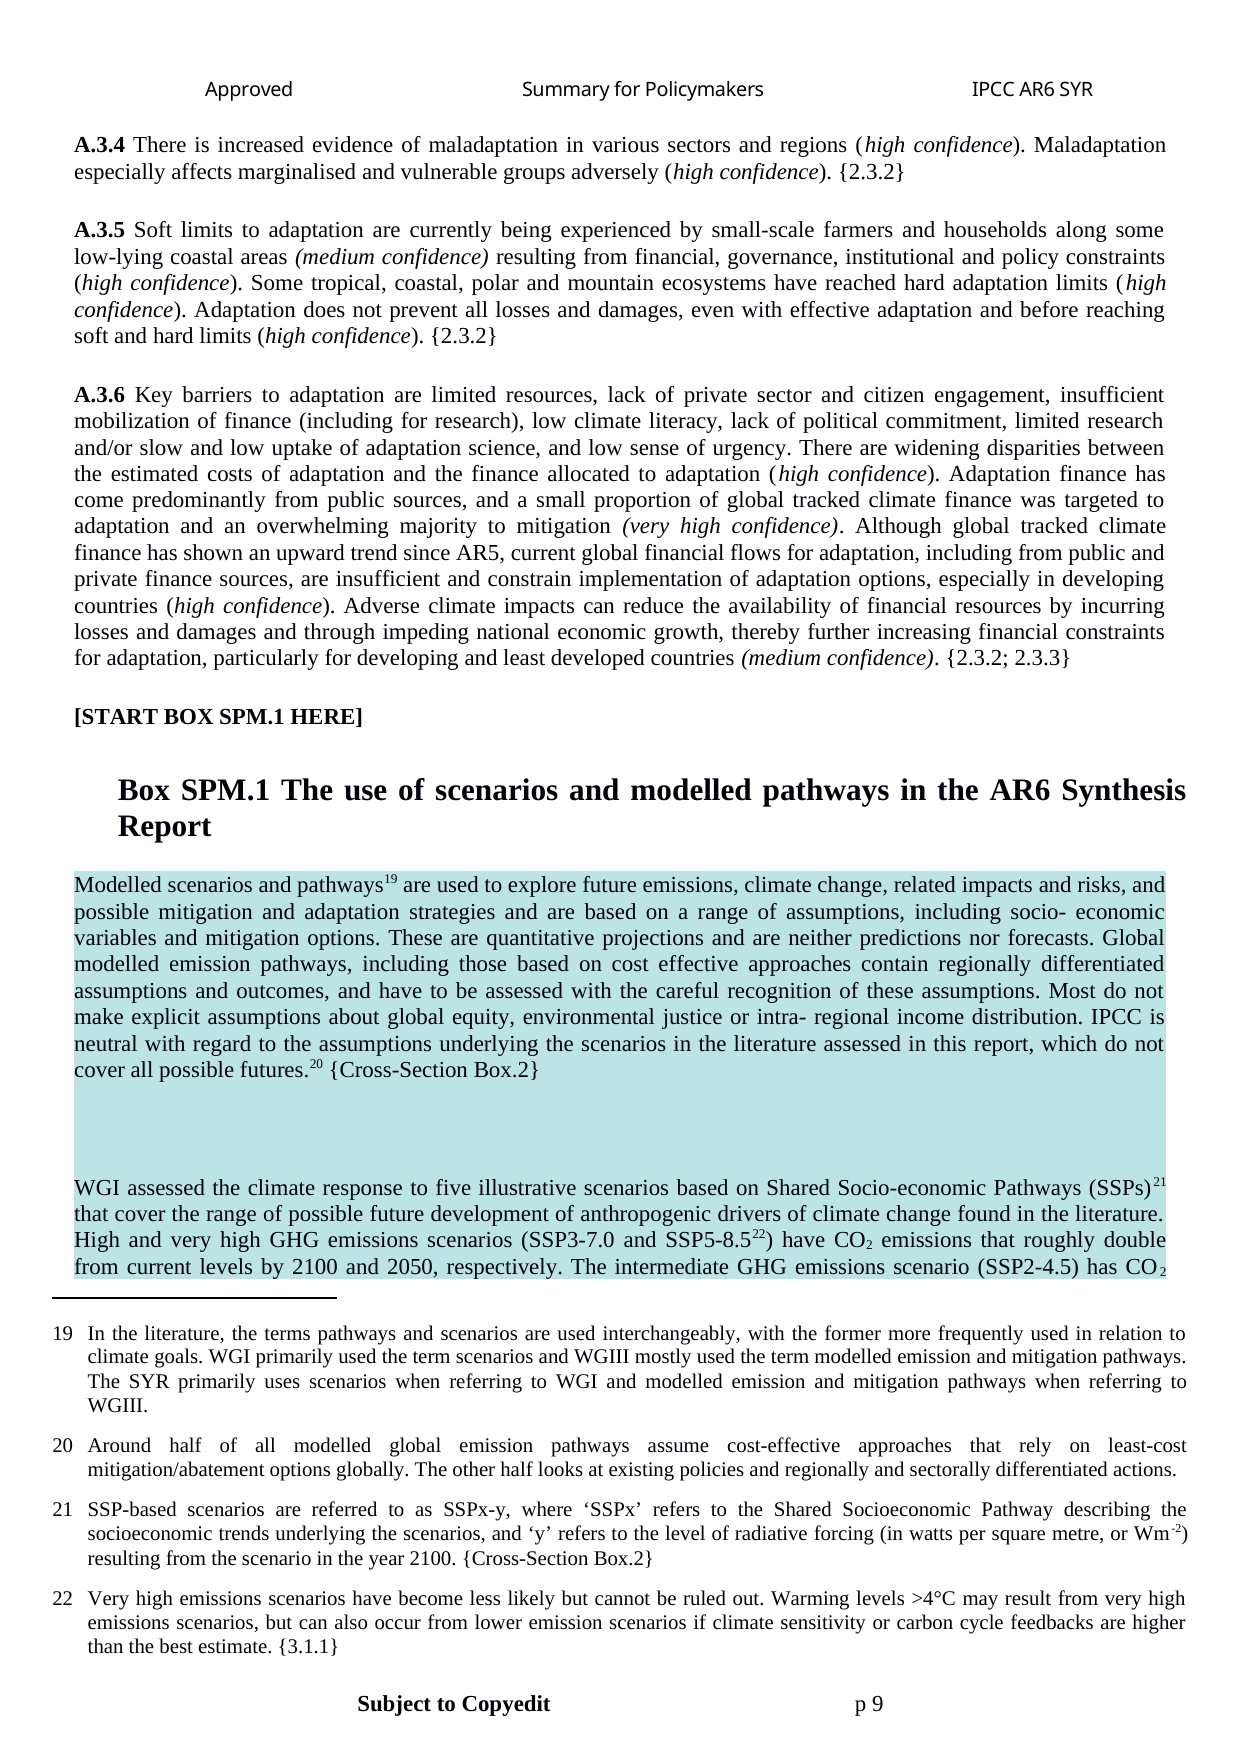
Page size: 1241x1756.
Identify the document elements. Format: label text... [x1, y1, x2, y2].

text A.3.4 There is increased evidence of maladaptation in various sectors and regions (high confidence). Maladaptation especially affects marginalised and vulnerable groups adversely (high confidence). {2.3.2} [74, 131, 1166, 184]
text WGI assessed the climate response to five illustrative scenarios based on Shared Socio-economic Pathways (SSPs) that cover the range of possible future development of anthropogenic drivers of climate change found in the literature. High and very high GHG emissions scenarios (SSP3-7.0 and SSP5-8.5) have CO2 emissions that roughly double from current levels by 2100 and 2050, respectively. The intermediate GHG emissions scenario (SSP2-4.5) has CO2 [74, 1174, 1166, 1279]
text A.3.6 Key barriers to adaptation are limited resources, lack of private sector and citizen engagement, insufficient mobilization of finance (including for research), low climate literacy, lack of political commitment, limited research and/or slow and low uptake of adaptation science, and low sense of urgency. There are widening disparities between the estimated costs of adaptation and the finance allocated to adaptation (high confidence). Adaptation finance has come predominantly from public sources, and a small proportion of global tracked climate finance was targeted to adaptation and an overwhelming majority to mitigation (very high confidence). Although global tracked climate finance has shown an upward trend since AR5, current global financial flows for adaptation, including from public and private finance sources, are insufficient and constrain implementation of adaptation options, especially in developing countries (high confidence). Adverse climate impacts can reduce the availability of financial resources by incurring losses and damages and through impeding national economic growth, thereby further increasing financial constraints for adaptation, particularly for developing and least developed countries (medium confidence). {2.3.2; 2.3.3} [74, 381, 1166, 671]
text Very high emissions scenarios have become less likely but cannot be ruled out. Warming levels >4°C may result from very high emissions scenarios, but can also occur from lower emission scenarios if climate sensitivity or carbon cycle feedbacks are higher than the best estimate. {3.1.1} [52, 1586, 1188, 1658]
text SSP-based scenarios are referred to as SSPx-y, where ‘SSPx’ refers to the Shared Socioeconomic Pathway describing the socioeconomic trends underlying the scenarios, and ‘y’ refers to the level of radiative forcing (in watts per square metre, or Wm-2) resulting from the scenario in the year 2100. {Cross-Section Box.2} [52, 1497, 1188, 1569]
text A.3.5 Soft limits to adaptation are currently being experienced by small-scale farmers and households along some low-lying coastal areas (medium confidence) resulting from financial, governance, institutional and policy constraints (high confidence). Some tropical, coastal, polar and mountain ecosystems have reached hard adaptation limits (high confidence). Adaptation does not prevent all losses and damages, even with effective adaptation and before reaching soft and hard limits (high confidence). {2.3.2} [74, 217, 1166, 348]
text Modelled scenarios and pathways are used to explore future emissions, climate change, related impacts and risks, and possible mitigation and adaptation strategies and are based on a range of assumptions, including socio- economic variables and mitigation options. These are quantitative projections and are neither predictions nor forecasts. Global modelled emission pathways, including those based on cost effective approaches contain regionally differentiated assumptions and outcomes, and have to be assessed with the careful recognition of these assumptions. Most do not make explicit assumptions about global equity, environmental justice or intra- regional income distribution. IPCC is neutral with regard to the assumptions underlying the scenarios in the literature assessed in this report, which do not cover all possible futures. {Cross-Section Box.2} [74, 871, 1166, 1082]
subtitle Box SPM.1 The use of scenarios and modelled pathways in the AR6 Synthesis Report [118, 771, 1188, 843]
text Around half of all modelled global emission pathways assume cost-effective approaches that rely on least-cost mitigation/abatement options globally. The other half looks at existing policies and regionally and sectorally differentiated actions. [52, 1433, 1188, 1481]
text In the literature, the terms pathways and scenarios are used interchangeably, with the former more frequently used in relation to climate goals. WGI primarily used the term scenarios and WGIII mostly used the term modelled emission and mitigation pathways. The SYR primarily uses scenarios when referring to WGI and modelled emission and mitigation pathways when referring to WGIII. [52, 1320, 1188, 1417]
text [START BOX SPM.1 HERE] [74, 703, 1166, 729]
